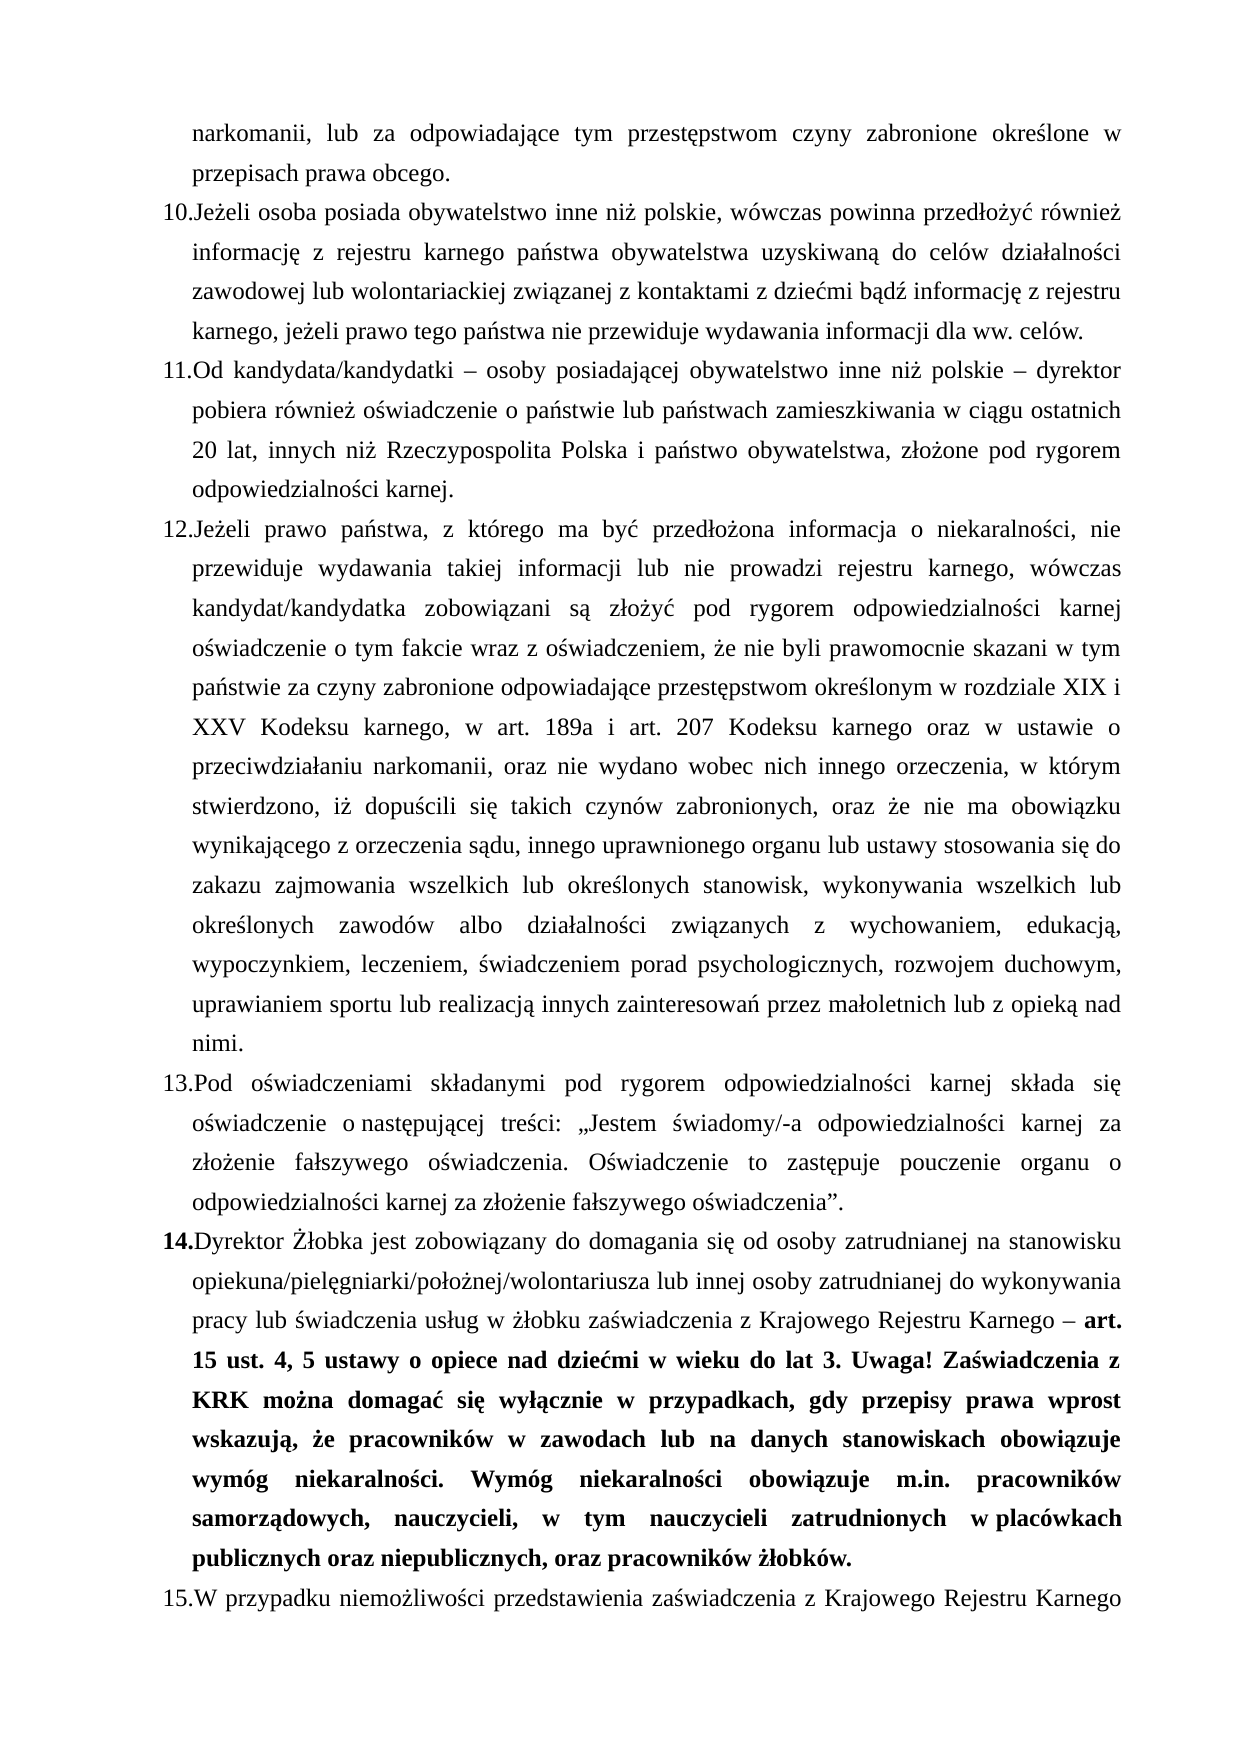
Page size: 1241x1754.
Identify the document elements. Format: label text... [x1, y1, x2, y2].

list Od kandydata/kandydatki – osoby posiadającej obywatelstwo inne niż polskie – dyrektor pobiera również oświadczenie o państwie lub państwach zamieszkiwania w ciągu ostatnich 20 lat, innych niż Rzeczypospolita Polska i państwo obywatelstwa, złożone pod rygorem odpowiedzialności karnej. [162, 356, 1122, 503]
list Pod oświadczeniami składanymi pod rygorem odpowiedzialności karnej składa się oświadczenie o następującej treści: „Jestem świadomy/-a odpowiedzialności karnej za złożenie fałszywego oświadczenia. Oświadczenie to zastępuje pouczenie organu o odpowiedzialności karnej za złożenie fałszywego oświadczenia”. [162, 1068, 1122, 1216]
list Dyrektor Żłobka jest zobowiązany do domagania się od osoby zatrudnianej na stanowisku opiekuna/pielęgniarki/położnej/wolontariusza lub innej osoby zatrudnianej do wykonywania pracy lub świadczenia usług w żłobku zaświadczenia z Krajowego Rejestru Karnego – art. 15 ust. 4, 5 ustawy o opiece nad dziećmi w wieku do lat 3. Uwaga! Zaświadczenia z KRK można domagać się wyłącznie w przypadkach, gdy przepisy prawa wprost wskazują, że pracowników w zawodach lub na danych stanowiskach obowiązuje wymóg niekaralności. Wymóg niekaralności obowiązuje m.in. pracowników samorządowych, nauczycieli, w tym nauczycieli zatrudnionych w placówkach publicznych oraz niepublicznych, oraz pracowników żłobków. [162, 1226, 1122, 1572]
list narkomanii, lub za odpowiadające tym przestępstwom czyny zabronione określone w przepisach prawa obcego. [162, 118, 1122, 186]
list Jeżeli osoba posiada obywatelstwo inne niż polskie, wówczas powinna przedłożyć również informację z rejestru karnego państwa obywatelstwa uzyskiwaną do celów działalności zawodowej lub wolontariackiej związanej z kontaktami z dziećmi bądź informację z rejestru karnego, jeżeli prawo tego państwa nie przewiduje wydawania informacji dla ww. celów. [162, 197, 1122, 345]
list Jeżeli prawo państwa, z którego ma być przedłożona informacja o niekaralności, nie przewiduje wydawania takiej informacji lub nie prowadzi rejestru karnego, wówczas kandydat/kandydatka zobowiązani są złożyć pod rygorem odpowiedzialności karnej oświadczenie o tym fakcie wraz z oświadczeniem, że nie byli prawomocnie skazani w tym państwie za czyny zabronione odpowiadające przestępstwom określonym w rozdziale XIX i XXV Kodeksu karnego, w art. 189a i art. 207 Kodeksu karnego oraz w ustawie o przeciwdziałaniu narkomanii, oraz nie wydano wobec nich innego orzeczenia, w którym stwierdzono, iż dopuścili się takich czynów zabronionych, oraz że nie ma obowiązku wynikającego z orzeczenia sądu, innego uprawnionego organu lub ustawy stosowania się do zakazu zajmowania wszelkich lub określonych stanowisk, wykonywania wszelkich lub określonych zawodów albo działalności związanych z wychowaniem, edukacją, wypoczynkiem, leczeniem, świadczeniem porad psychologicznych, rozwojem duchowym, uprawianiem sportu lub realizacją innych zainteresowań przez małoletnich lub z opieką nad nimi. [162, 514, 1122, 1057]
list W przypadku niemożliwości przedstawienia zaświadczenia z Krajowego Rejestru Karnego [162, 1583, 1122, 1611]
